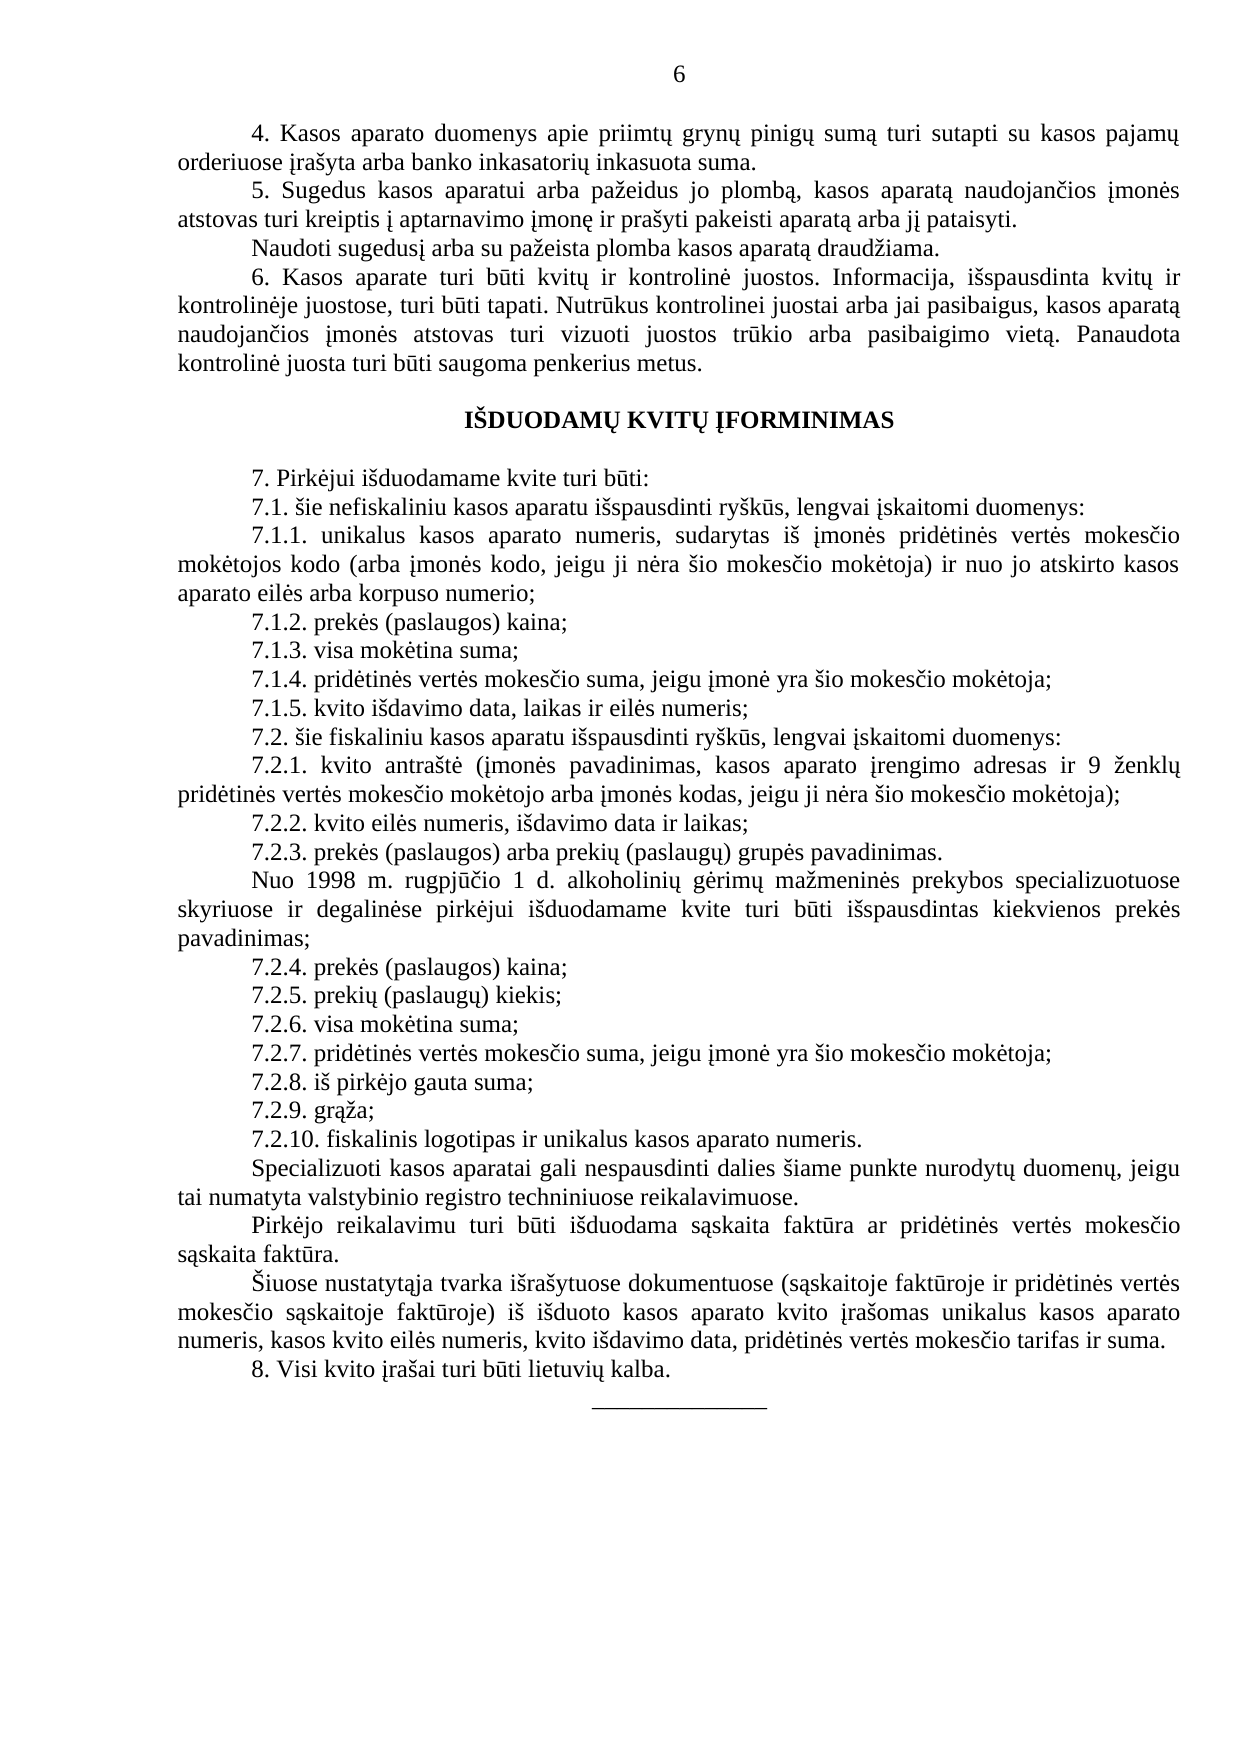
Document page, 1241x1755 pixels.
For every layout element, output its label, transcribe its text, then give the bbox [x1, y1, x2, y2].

text Šiuose nustatytąja tvarka išrašytuose dokumentuose (sąskaitoje faktūroje ir pridėtinės vertės mokesčio sąskaitoje faktūroje) iš išduoto kasos aparato kvito įrašomas unikalus kasos aparato numeris, kasos kvito eilės numeris, kvito išdavimo data, pridėtinės vertės mokesčio tarifas ir suma. [177, 1268, 1181, 1354]
text 7.1.4. pridėtinės vertės mokesčio suma, jeigu įmonė yra šio mokesčio mokėtoja; [177, 664, 1181, 693]
text 7.2.1. kvito antraštė (įmonės pavadinimas, kasos aparato įrengimo adresas ir 9 ženklų pridėtinės vertės mokesčio mokėtojo arba įmonės kodas, jeigu ji nėra šio mokesčio mokėtoja); [177, 751, 1181, 808]
text Naudoti sugedusį arba su pažeista plomba kasos aparatą draudžiama. [177, 233, 1181, 262]
text 7.2.4. prekės (paslaugos) kaina; [177, 952, 1181, 981]
text 7.2.8. iš pirkėjo gauta suma; [177, 1067, 1181, 1096]
text 7.1. šie nefiskaliniu kasos aparatu išspausdinti ryškūs, lengvai įskaitomi duomenys: [177, 492, 1181, 521]
text 7.2.3. prekės (paslaugos) arba prekių (paslaugų) grupės pavadinimas. [177, 837, 1181, 866]
text 7.1.1. unikalus kasos aparato numeris, sudarytas iš įmonės pridėtinės vertės mokesčio mokėtojos kodo (arba įmonės kodo, jeigu ji nėra šio mokesčio mokėtoja) ir nuo jo atskirto kasos aparato eilės arba korpuso numerio; [177, 521, 1181, 607]
text 7.1.3. visa mokėtina suma; [177, 636, 1181, 664]
text IŠDUODAMŲ KVITŲ ĮFORMINIMAS [177, 406, 1181, 434]
text 7.2.9. grąža; [177, 1096, 1181, 1124]
text Pirkėjo reikalavimu turi būti išduodama sąskaita faktūra ar pridėtinės vertės mokesčio sąskaita faktūra. [177, 1211, 1181, 1268]
text ______________ [177, 1383, 1181, 1412]
text 8. Visi kvito įrašai turi būti lietuvių kalba. [177, 1354, 1181, 1383]
text 4. Kasos aparato duomenys apie priimtų grynų pinigų sumą turi sutapti su kasos pajamų orderiuose įrašyta arba banko inkasatorių inkasuota suma. [177, 118, 1181, 176]
text 7.2.2. kvito eilės numeris, išdavimo data ir laikas; [177, 808, 1181, 837]
text 7.2.5. prekių (paslaugų) kiekis; [177, 981, 1181, 1009]
text Specializuoti kasos aparatai gali nespausdinti dalies šiame punkte nurodytų duomenų, jeigu tai numatyta valstybinio registro techniniuose reikalavimuose. [177, 1153, 1181, 1211]
text 6. Kasos aparate turi būti kvitų ir kontrolinė juostos. Informacija, išspausdinta kvitų ir kontrolinėje juostose, turi būti tapati. Nutrūkus kontrolinei juostai arba jai pasibaigus, kasos aparatą naudojančios įmonės atstovas turi vizuoti juostos trūkio arba pasibaigimo vietą. Panaudota kontrolinė juosta turi būti saugoma penkerius metus. [177, 262, 1181, 377]
text 7.1.5. kvito išdavimo data, laikas ir eilės numeris; [177, 693, 1181, 722]
text 5. Sugedus kasos aparatui arba pažeidus jo plombą, kasos aparatą naudojančios įmonės atstovas turi kreiptis į aptarnavimo įmonę ir prašyti pakeisti aparatą arba jį pataisyti. [177, 176, 1181, 233]
text 7.2.7. pridėtinės vertės mokesčio suma, jeigu įmonė yra šio mokesčio mokėtoja; [177, 1038, 1181, 1067]
text 7.2.6. visa mokėtina suma; [177, 1009, 1181, 1038]
text Nuo 1998 m. rugpjūčio 1 d. alkoholinių gėrimų mažmeninės prekybos specializuotuose skyriuose ir degalinėse pirkėjui išduodamame kvite turi būti išspausdintas kiekvienos prekės pavadinimas; [177, 866, 1181, 952]
text 7.2.10. fiskalinis logotipas ir unikalus kasos aparato numeris. [177, 1124, 1181, 1153]
text 7. Pirkėjui išduodamame kvite turi būti: [177, 463, 1181, 492]
text 7.2. šie fiskaliniu kasos aparatu išspausdinti ryškūs, lengvai įskaitomi duomenys: [177, 722, 1181, 751]
text 7.1.2. prekės (paslaugos) kaina; [177, 607, 1181, 636]
